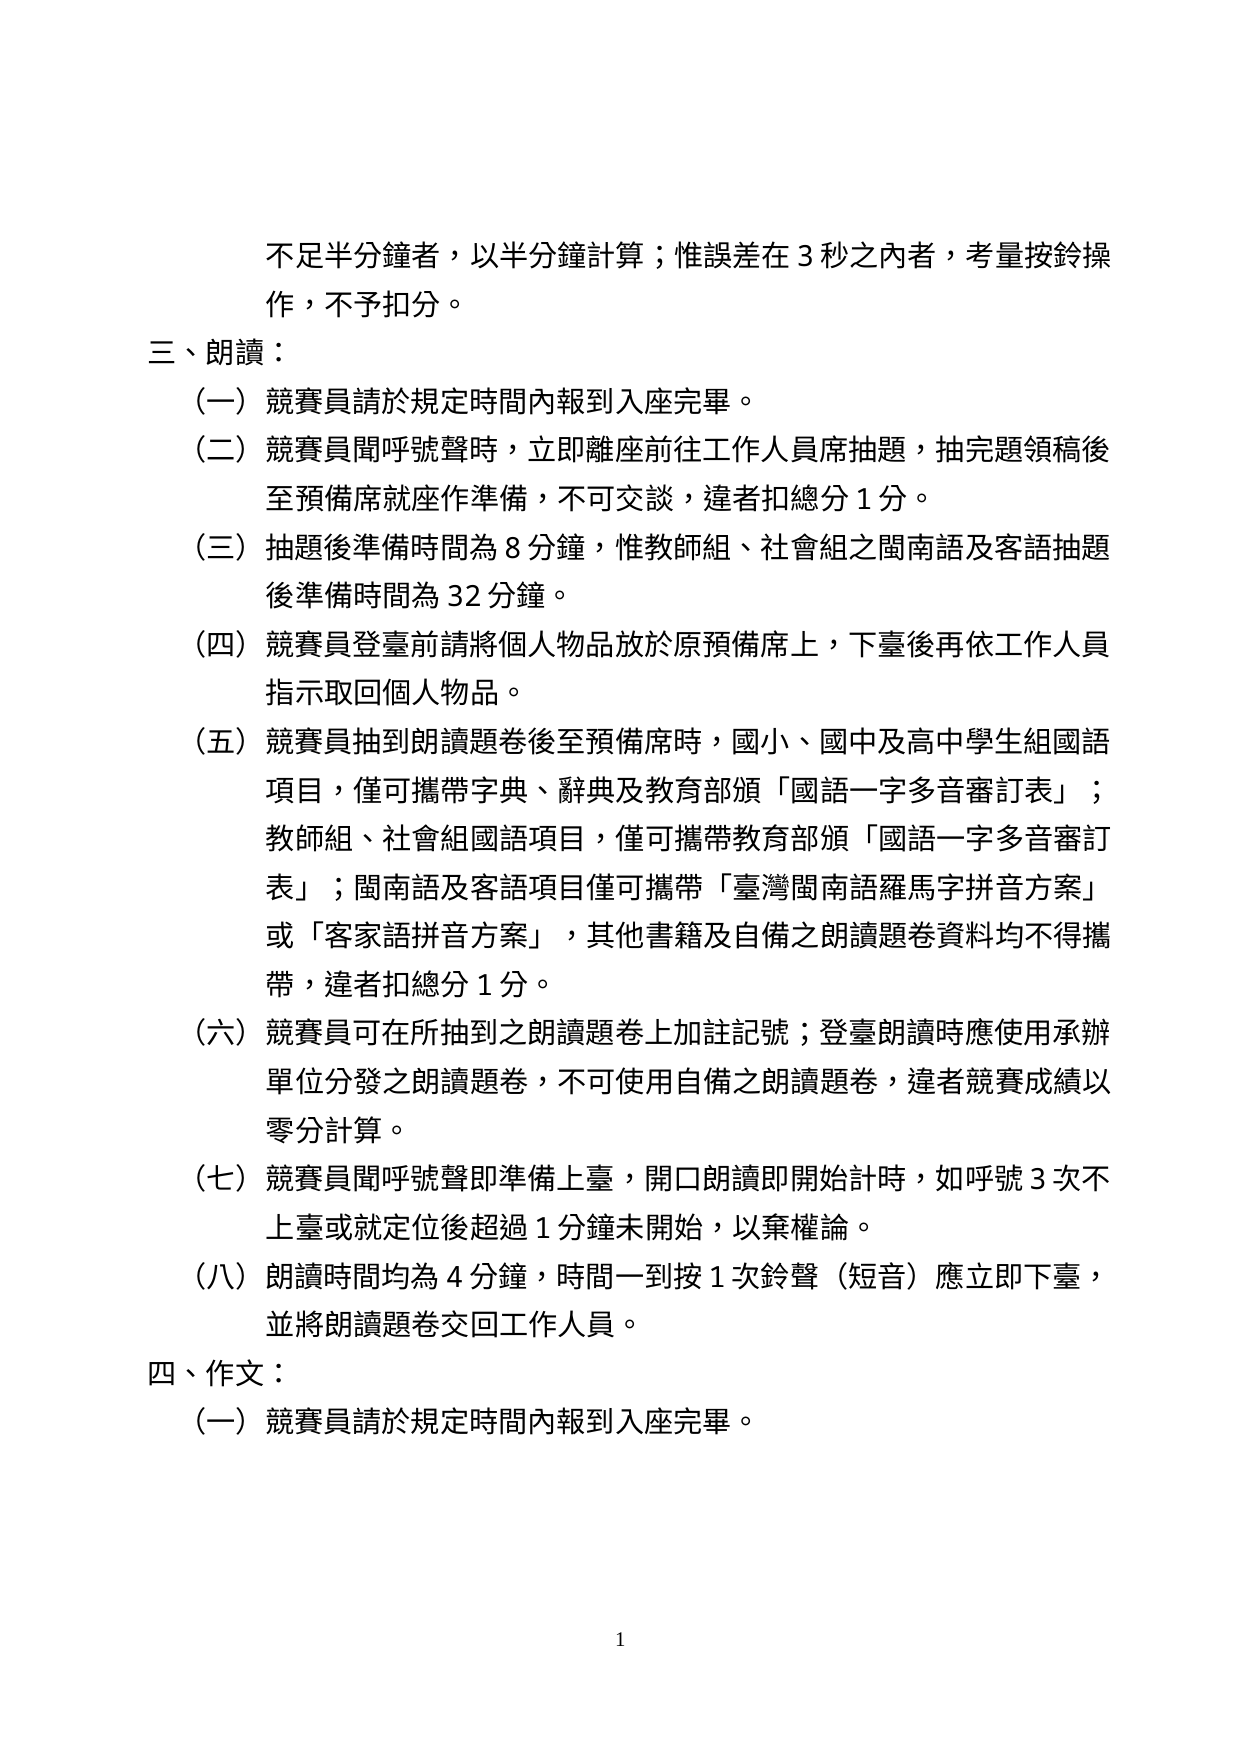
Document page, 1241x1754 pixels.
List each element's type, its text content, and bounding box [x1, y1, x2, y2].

text （八）朗讀時間均為4分鐘，時間一到按1次鈴聲（短音）應立即下臺，並將朗讀題卷交回工作人員。 [177, 1253, 1122, 1344]
text （五）競賽員抽到朗讀題卷後至預備席時，國小、國中及高中學生組國語項目，僅可攜帶字典、辭典及教育部頒「國語一字多音審訂表」；教師組、社會組國語項目，僅可攜帶教育部頒「國語一字多音審訂表」；閩南語及客語項目僅可攜帶「臺灣閩南語羅馬字拼音方案」或「客家語拼音方案」，其他書籍及自備之朗讀題卷資料均不得攜帶，違者扣總分1分。 [177, 719, 1122, 1004]
text 不足半分鐘者，以半分鐘計算；惟誤差在3秒之內者，考量按鈴操作，不予扣分。 [177, 233, 1122, 323]
text （四）競賽員登臺前請將個人物品放於原預備席上，下臺後再依工作人員指示取回個人物品。 [177, 622, 1122, 712]
text （一）競賽員請於規定時間內報到入座完畢。 [177, 378, 1122, 421]
text （一）競賽員請於規定時間內報到入座完畢。 [177, 1399, 1122, 1441]
text （二）競賽員聞呼號聲時，立即離座前往工作人員席抽題，抽完題領稿後至預備席就座作準備，不可交談，違者扣總分1分。 [177, 427, 1122, 518]
text （七）競賽員聞呼號聲即準備上臺，開口朗讀即開始計時，如呼號3次不上臺或就定位後超過1分鐘未開始，以棄權論。 [177, 1156, 1122, 1247]
text （六）競賽員可在所抽到之朗讀題卷上加註記號；登臺朗讀時應使用承辦單位分發之朗讀題卷，不可使用自備之朗讀題卷，違者競賽成績以零分計算。 [177, 1010, 1122, 1149]
text 三、朗讀： [118, 330, 1122, 372]
text 四、作文： [118, 1350, 1122, 1393]
text （三）抽題後準備時間為8分鐘，惟教師組、社會組之閩南語及客語抽題後準備時間為32分鐘。 [177, 524, 1122, 615]
